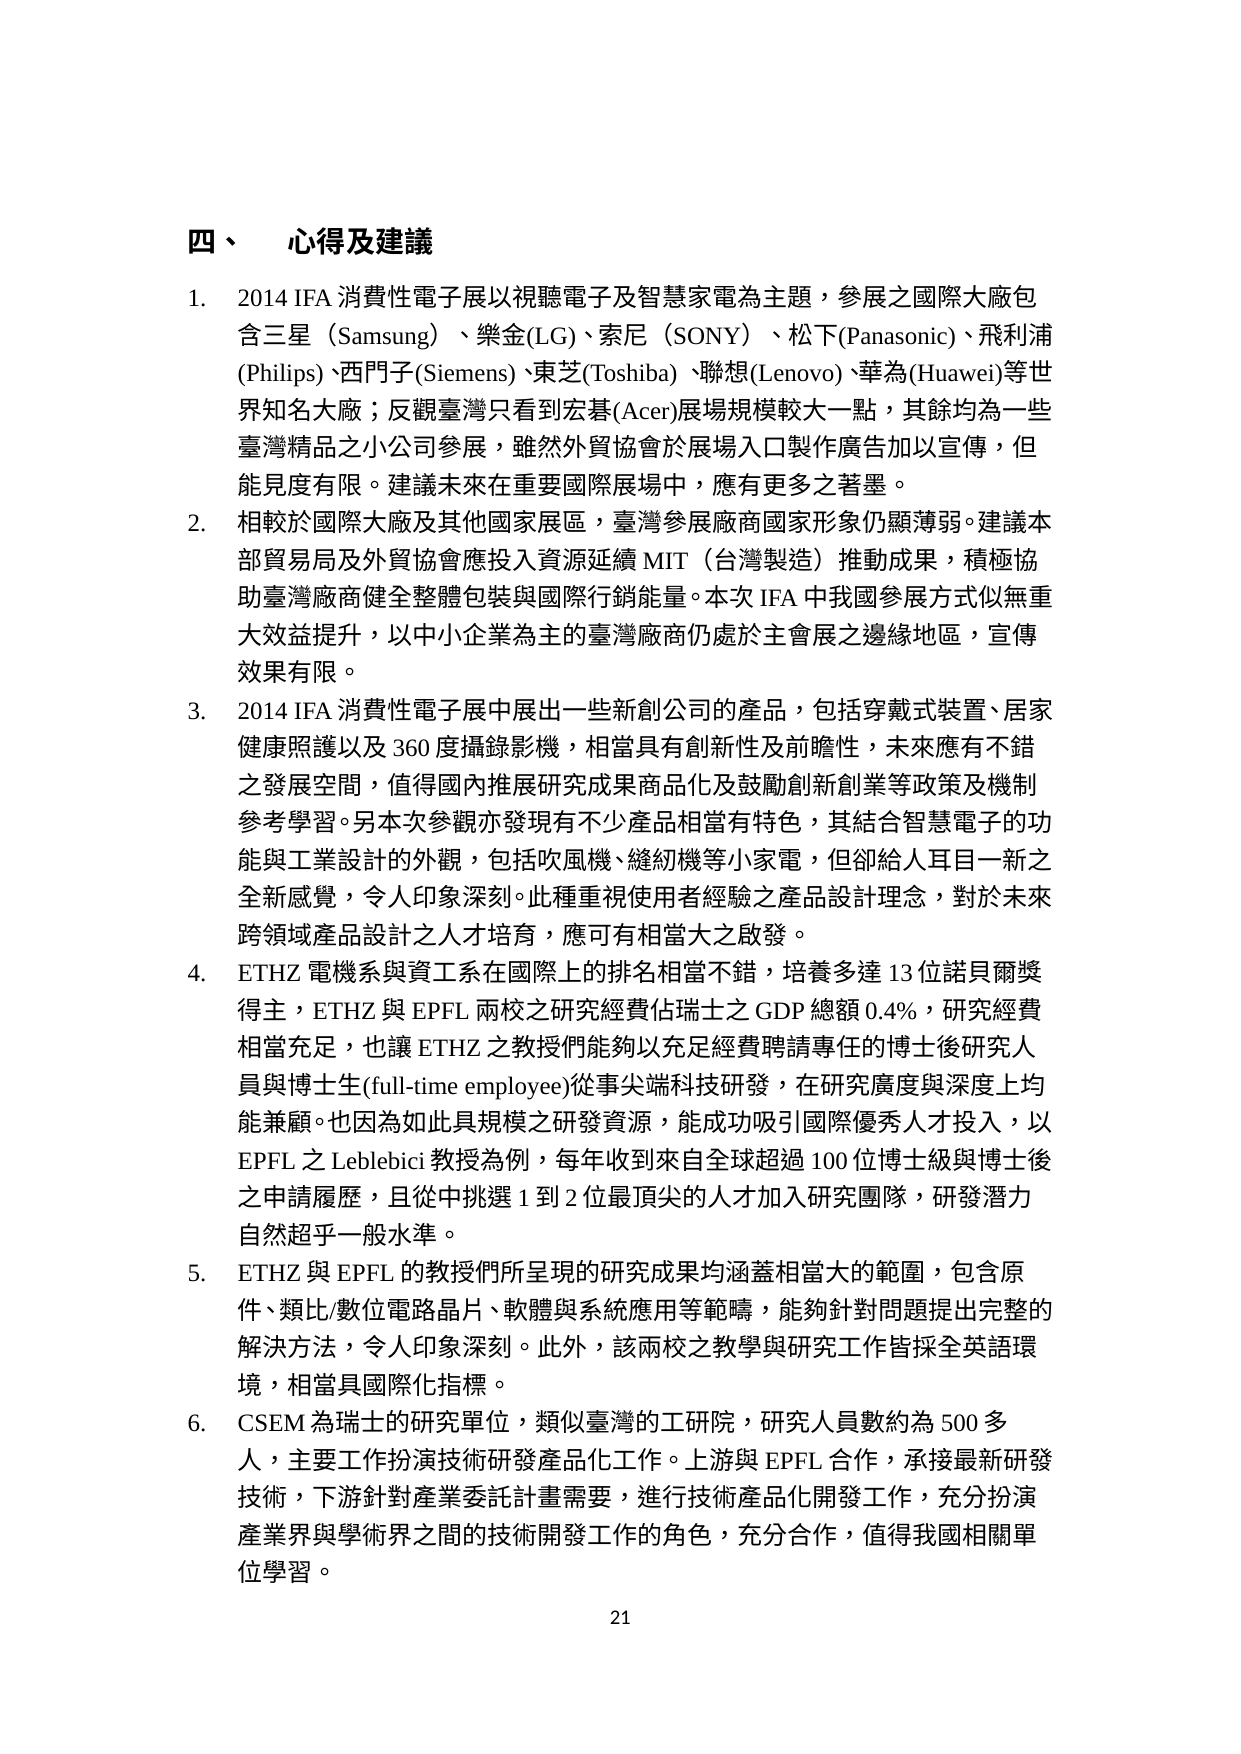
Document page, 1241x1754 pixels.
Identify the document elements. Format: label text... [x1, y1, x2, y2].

list CSEM為瑞士的研究單位，類似臺灣的工研院，研究人員數約為500多人，主要工作扮演技術研發產品化工作。上游與EPFL合作，承接最新研發技術，下游針對產業委託計畫需要，進行技術產品化開發工作，充分扮演產業界與學術界之間的技術開發工作的角色，充分合作，值得我國相關單位學習。 [187, 1402, 1053, 1589]
list 2014 IFA消費性電子展以視聽電子及智慧家電為主題，參展之國際大廠包含三星（Samsung）、樂金(LG)、索尼（SONY）、松下(Panasonic)、飛利浦(Philips)、西門子(Siemens)、東芝(Toshiba) 、聯想(Lenovo)、華為(Huawei)等世界知名大廠；反觀臺灣只看到宏碁(Acer)展場規模較大一點，其餘均為一些臺灣精品之小公司參展，雖然外貿協會於展場入口製作廣告加以宣傳，但能見度有限。建議未來在重要國際展場中，應有更多之著墨。 [187, 277, 1053, 502]
list ETHZ 電機系與資工系在國際上的排名相當不錯，培養多達13位諾貝爾獎得主，ETHZ與EPFL兩校之研究經費佔瑞士之GDP總額0.4%，研究經費相當充足，也讓ETHZ之教授們能夠以充足經費聘請專任的博士後研究人員與博士生(full-time employee)從事尖端科技研發，在研究廣度與深度上均能兼顧。也因為如此具規模之研發資源，能成功吸引國際優秀人才投入，以EPFL之Leblebici教授為例，每年收到來自全球超過100位博士級與博士後之申請履歷，且從中挑選1到2位最頂尖的人才加入研究團隊，研發潛力自然超乎一般水準。 [187, 952, 1053, 1252]
list 心得及建議 [187, 202, 1053, 277]
list 相較於國際大廠及其他國家展區，臺灣參展廠商國家形象仍顯薄弱。建議本部貿易局及外貿協會應投入資源延續MIT（台灣製造）推動成果，積極協助臺灣廠商健全整體包裝與國際行銷能量。本次IFA中我國參展方式似無重大效益提升，以中小企業為主的臺灣廠商仍處於主會展之邊緣地區，宣傳效果有限。 [187, 502, 1053, 689]
list 2014 IFA消費性電子展中展出一些新創公司的產品，包括穿戴式裝置、居家健康照護以及360度攝錄影機，相當具有創新性及前瞻性，未來應有不錯之發展空間，值得國內推展研究成果商品化及鼓勵創新創業等政策及機制參考學習。另本次參觀亦發現有不少產品相當有特色，其結合智慧電子的功能與工業設計的外觀，包括吹風機、縫紉機等小家電，但卻給人耳目一新之全新感覺，令人印象深刻。此種重視使用者經驗之產品設計理念，對於未來跨領域產品設計之人才培育，應可有相當大之啟發。 [187, 689, 1053, 952]
list ETHZ與EPFL的教授們所呈現的研究成果均涵蓋相當大的範圍，包含原件、類比/數位電路晶片、軟體與系統應用等範疇，能夠針對問題提出完整的解決方法，令人印象深刻。此外，該兩校之教學與研究工作皆採全英語環境，相當具國際化指標。 [187, 1252, 1053, 1402]
